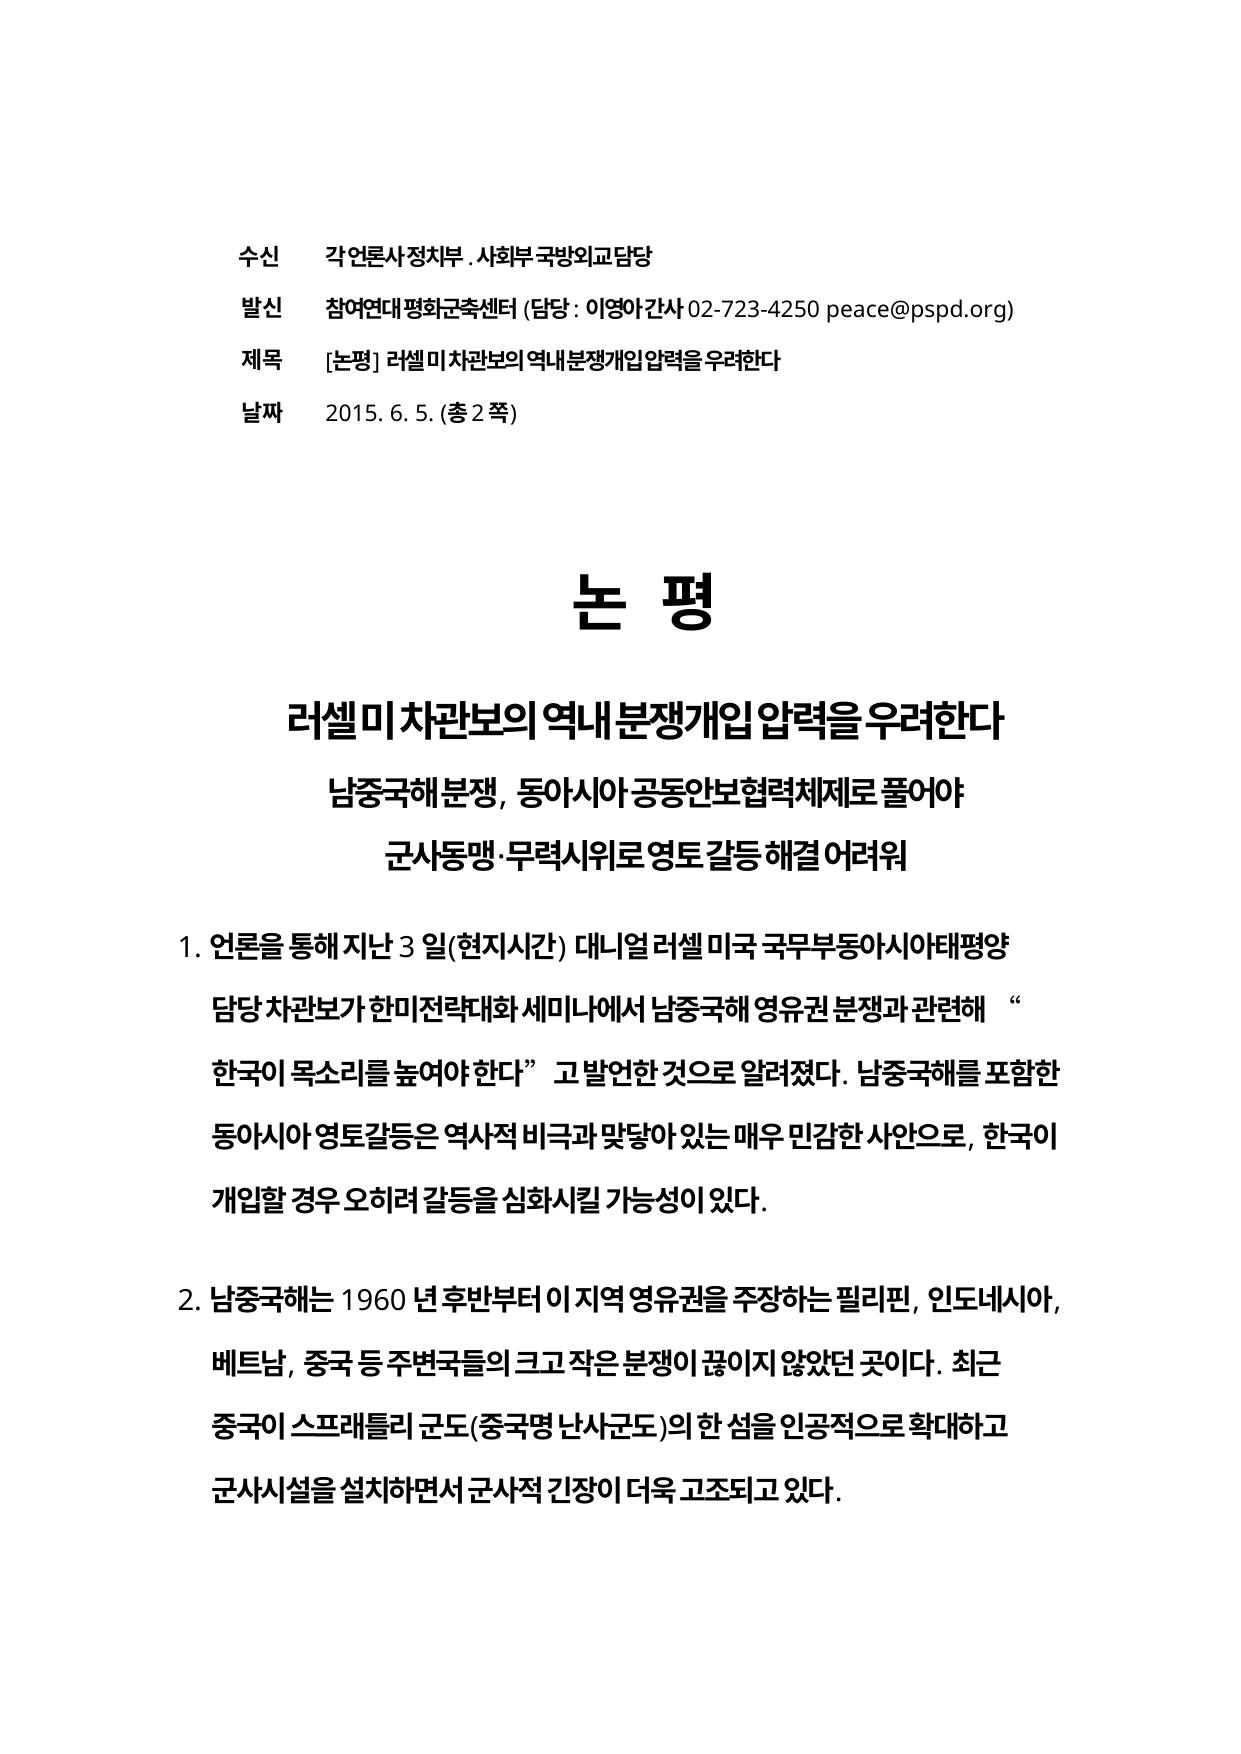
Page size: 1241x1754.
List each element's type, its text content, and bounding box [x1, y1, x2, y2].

table_cell 발 신 [204, 287, 322, 339]
table_cell 2015. 6. 5. (총 2쪽) [322, 392, 1085, 444]
table_header 러셀 미 차관보의 역내 분쟁개입 압력을 우려한다 남중국해 분쟁, 동아시아 공동안보협력체제로 풀어야 군사동맹·무력시위로 영토 갈등 해결 어려워 [207, 685, 1088, 888]
table_header 각 언론사 정치부․사회부 국방외교 담당 [322, 236, 1085, 287]
text 1. 언론을 통해 지난 3일(현지시간) 대니얼 러셀 미국 국무부동아시아태평양 담당 차관보가 한미전략대화 세미나에서 남중국해 영유권 분쟁과 관련해 “한국이 목소리를 높여야 한다”고 발언한 것으로 알려졌다. 남중국해를 포함한 동아시아 영토갈등은 역사적 비극과 맞닿아 있는 매우 민감한 사안으로, 한국이 개입할 경우 오히려 갈등을 심화시킬 가능성이 있다. [177, 923, 1063, 1220]
table_cell 논평 [204, 550, 1085, 682]
table_cell 참여연대 평화군축센터 (담당 : 이영아 간사 02-723-4250 peace@pspd.org) [322, 287, 1085, 339]
table_cell [논평] 러셀 미 차관보의 역내 분쟁개입 압력을 우려한다 [322, 340, 1085, 392]
table_header 수 신 [204, 236, 322, 287]
table_cell 날 짜 [204, 392, 322, 444]
table_cell 제 목 [204, 340, 322, 392]
text 2. 남중국해는 1960년 후반부터 이 지역 영유권을 주장하는 필리핀, 인도네시아, 베트남, 중국 등 주변국들의 크고 작은 분쟁이 끊이지 않았던 곳이다. 최근 중국이 스프래틀리 군도(중국명 난사군도)의 한 섬을 인공적으로 확대하고 군사시설을 설치하면서 군사적 긴장이 더욱 고조되고 있다. [177, 1277, 1063, 1510]
table_cell [204, 444, 1085, 550]
